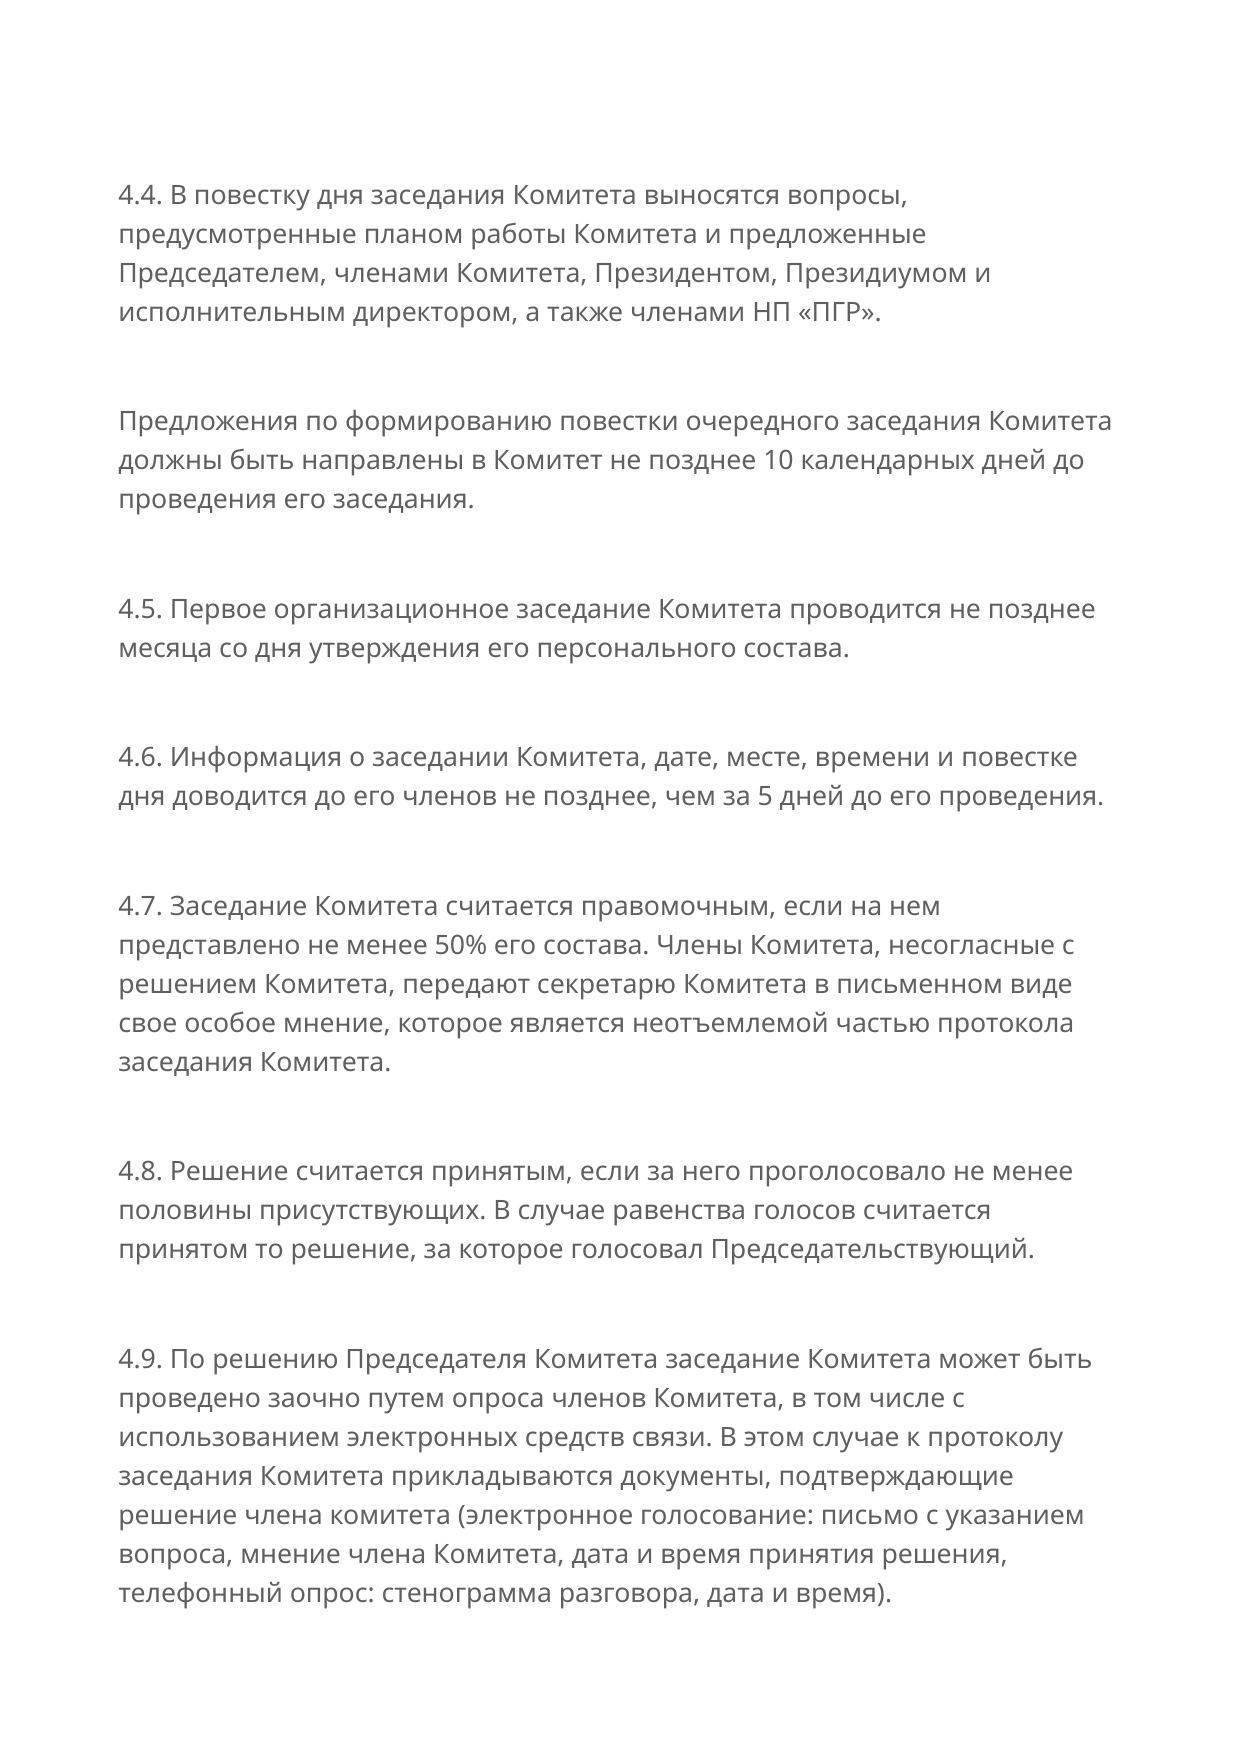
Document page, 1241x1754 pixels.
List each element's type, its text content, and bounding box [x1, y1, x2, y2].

text 4.8. Решение считается принятым, если за него проголосовало не менее половины присутствующих. В случае равенства голосов считается принятом то решение, за которое голосовал Председательствующий. [118, 1149, 1122, 1267]
text 4.9. По решению Председателя Комитета заседание Комитета может быть проведено заочно путем опроса членов Комитета, в том числе с использованием электронных средств связи. В этом случае к протоколу заседания Комитета прикладываются документы, подтверждающие решение члена комитета (электронное голосование: письмо с указанием вопроса, мнение члена Комитета, дата и время принятия решения, телефонный опрос: стенограмма разговора, дата и время). [118, 1337, 1122, 1610]
text 4.6. Информация о заседании Комитета, дате, месте, времени и повестке дня доводится до его членов не позднее, чем за 5 дней до его проведения. [118, 735, 1122, 813]
text 4.4. В повестку дня заседания Комитета выносятся вопросы, предусмотренные планом работы Комитета и предложенные Председателем, членами Комитета, Президентом, Президиумом и исполнительным директором, а также членами НП «ПГР». [118, 173, 1122, 329]
text Предложения по формированию повестки очередного заседания Комитета должны быть направлены в Комитет не позднее 10 календарных дней до проведения его заседания. [118, 399, 1122, 517]
text 4.5. Первое организационное заседание Комитета проводится не позднее месяца со дня утверждения его персонального состава. [118, 587, 1122, 665]
text 4.7. Заседание Комитета считается правомочным, если на нем представлено не менее 50% его состава. Члены Комитета, несогласные с решением Комитета, передают секретарю Комитета в письменном виде свое особое мнение, которое является неотъемлемой частью протокола заседания Комитета. [118, 884, 1122, 1079]
